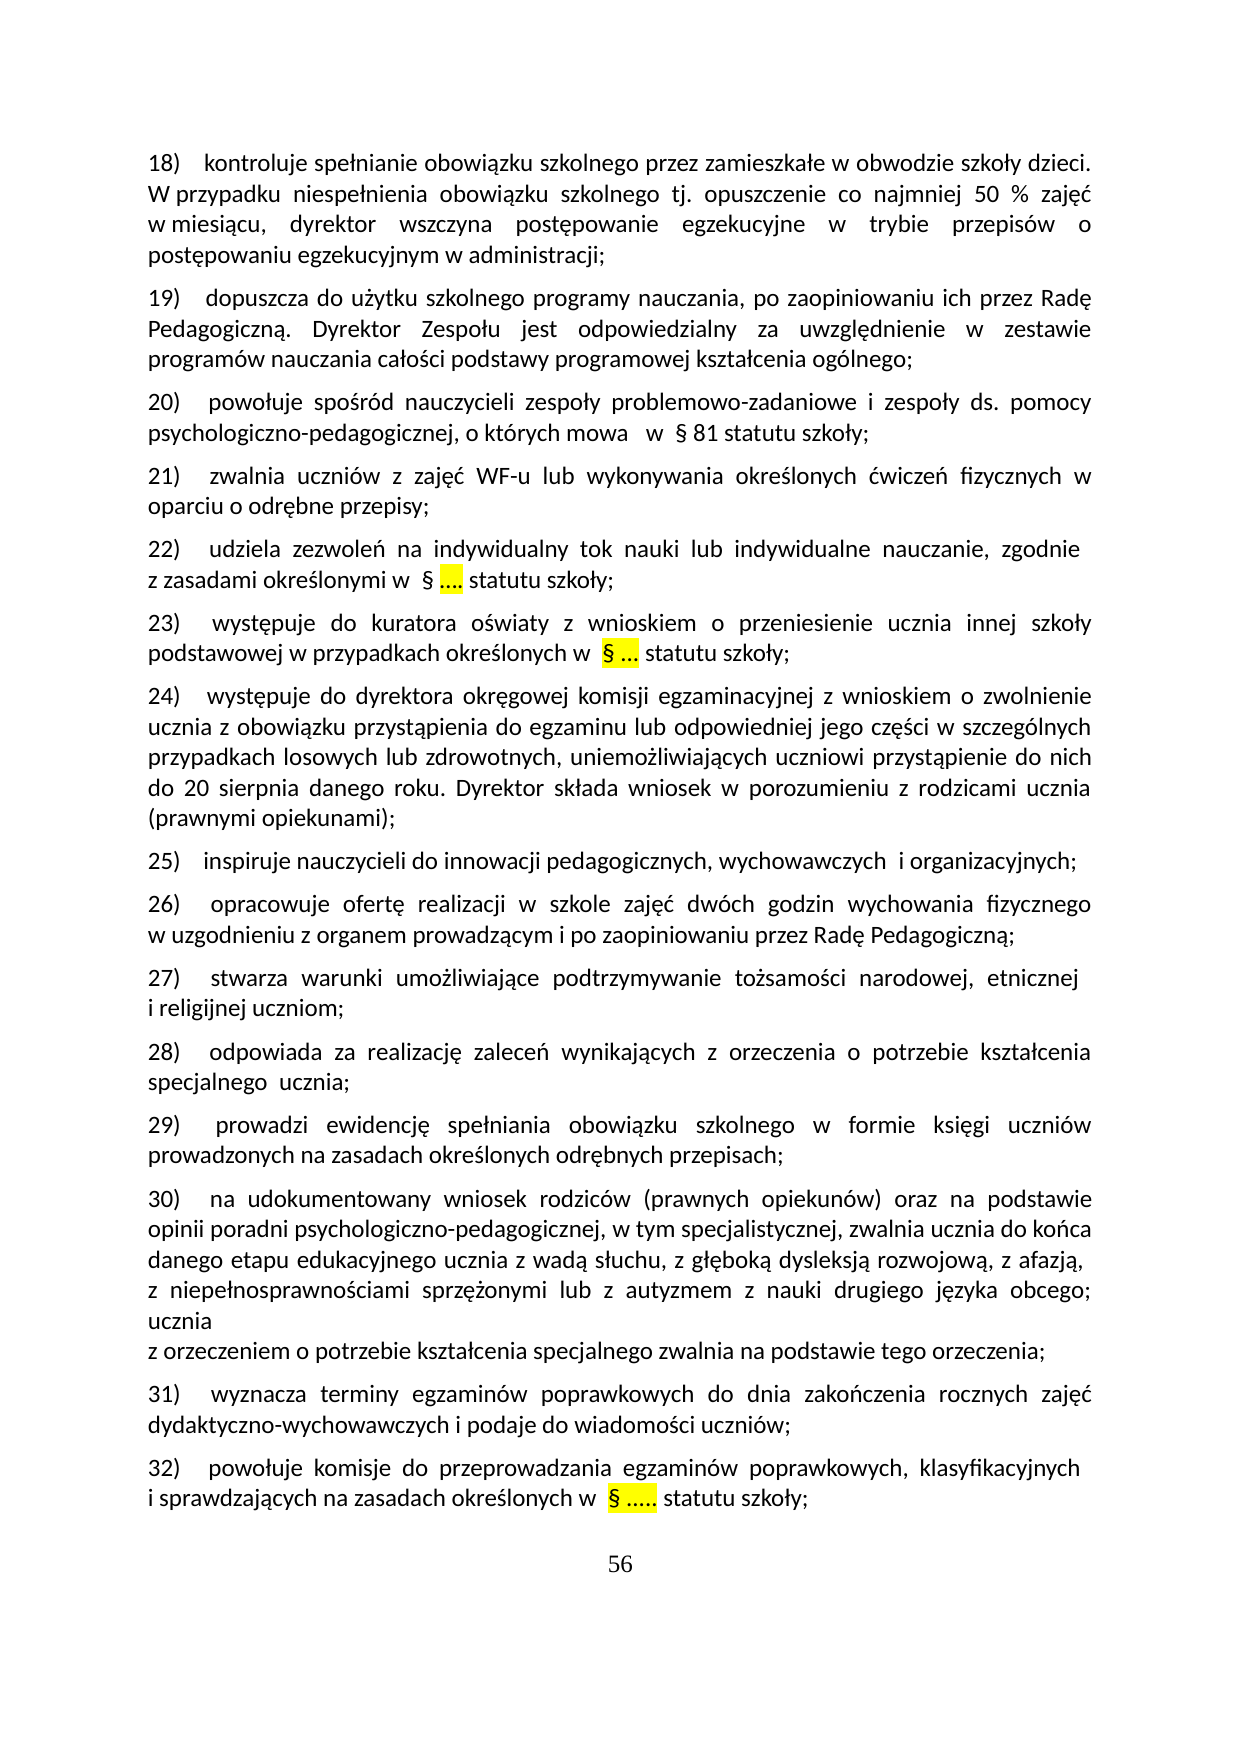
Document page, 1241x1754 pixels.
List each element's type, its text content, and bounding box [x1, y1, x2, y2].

text 24) występuje do dyrektora okręgowej komisji egzaminacyjnej z wnioskiem o zwolnienie ucznia z obowiązku przystąpienia do egzaminu lub odpowiedniej jego części w szczególnych przypadkach losowych lub zdrowotnych, uniemożliwiających uczniowi przystąpienie do nich do 20 sierpnia danego roku. Dyrektor składa wniosek w porozumieniu z rodzicami ucznia (prawnymi opiekunami); [148, 680, 1093, 833]
text 32) powołuje komisje do przeprowadzania egzaminów poprawkowych, klasyfikacyjnych i sprawdzających na zasadach określonych w § ..... statutu szkoły; [148, 1452, 1093, 1513]
text 29) prowadzi ewidencję spełniania obowiązku szkolnego w formie księgi uczniów prowadzonych na zasadach określonych odrębnych przepisach; [148, 1109, 1093, 1170]
text 26) opracowuje ofertę realizacji w szkole zajęć dwóch godzin wychowania fizycznego w uzgodnieniu z organem prowadzącym i po zaopiniowaniu przez Radę Pedagogiczną; [148, 888, 1093, 949]
text 20) powołuje spośród nauczycieli zespoły problemowo-zadaniowe i zespoły ds. pomocy psychologiczno-pedagogicznej, o których mowa w § 81 statutu szkoły; [148, 386, 1093, 447]
text 28) odpowiada za realizację zaleceń wynikających z orzeczenia o potrzebie kształcenia specjalnego ucznia; [148, 1036, 1093, 1097]
text 22) udziela zezwoleń na indywidualny tok nauki lub indywidualne nauczanie, zgodnie z zasadami określonymi w § …. statutu szkoły; [148, 533, 1093, 594]
text 25) inspiruje nauczycieli do innowacji pedagogicznych, wychowawczych i organizacyjnych; [148, 846, 1093, 876]
text 18) kontroluje spełnianie obowiązku szkolnego przez zamieszkałe w obwodzie szkoły dzieci. W przypadku niespełnienia obowiązku szkolnego tj. opuszczenie co najmniej 50 % zajęć w miesiącu, dyrektor wszczyna postępowanie egzekucyjne w trybie przepisów o postępowaniu egzekucyjnym w administracji; [148, 148, 1093, 270]
text 21) zwalnia uczniów z zajęć WF-u lub wykonywania określonych ćwiczeń fizycznych w oparciu o odrębne przepisy; [148, 460, 1093, 521]
text 27) stwarza warunki umożliwiające podtrzymywanie tożsamości narodowej, etnicznej i religijnej uczniom; [148, 962, 1093, 1023]
text 31) wyznacza terminy egzaminów poprawkowych do dnia zakończenia rocznych zajęć dydaktyczno-wychowawczych i podaje do wiadomości uczniów; [148, 1378, 1093, 1439]
text 30) na udokumentowany wniosek rodziców (prawnych opiekunów) oraz na podstawie opinii poradni psychologiczno-pedagogicznej, w tym specjalistycznej, zwalnia ucznia do końca danego etapu edukacyjnego ucznia z wadą słuchu, z głęboką dysleksją rozwojową, z afazją, z niepełnosprawnościami sprzężonymi lub z autyzmem z nauki drugiego języka obcego; ucznia z orzeczeniem o potrzebie kształcenia specjalnego zwalnia na podstawie tego orzeczenia; [148, 1183, 1093, 1366]
text 23) występuje do kuratora oświaty z wnioskiem o przeniesienie ucznia innej szkoły podstawowej w przypadkach określonych w § ... statutu szkoły; [148, 607, 1093, 668]
text 19) dopuszcza do użytku szkolnego programy nauczania, po zaopiniowaniu ich przez Radę Pedagogiczną. Dyrektor Zespołu jest odpowiedzialny za uwzględnienie w zestawie programów nauczania całości podstawy programowej kształcenia ogólnego; [148, 282, 1093, 374]
